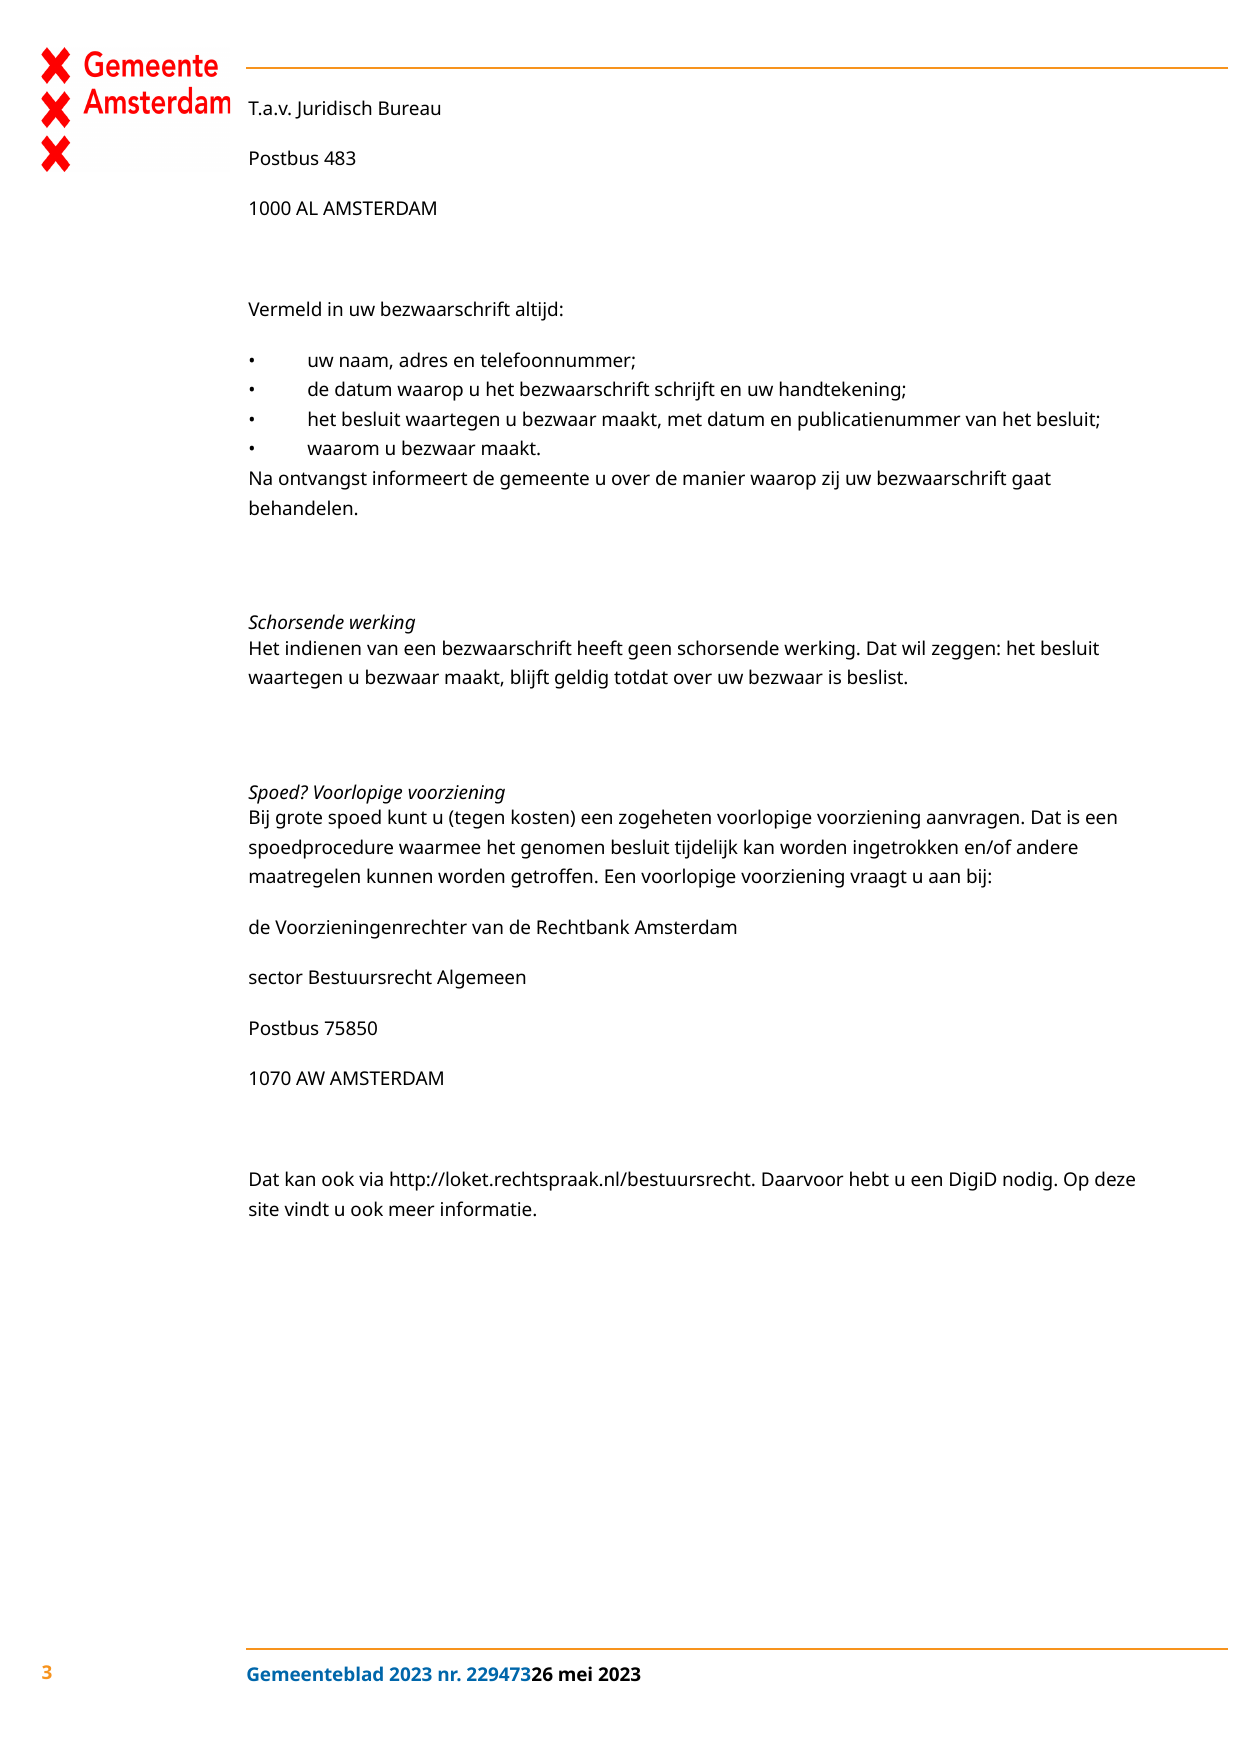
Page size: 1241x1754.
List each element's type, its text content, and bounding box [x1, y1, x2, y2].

text Dat kan ook via http://loket.rechtspraak.nl/bestuursrecht. Daarvoor hebt u een DigiD nodig. Op deze site vindt u ook meer informatie. [248, 1166, 1152, 1222]
text Na ontvangst informeert de gemeente u over de manier waarop zij uw bezwaarschrift gaat behandelen. [248, 465, 1152, 521]
text 1000 AL AMSTERDAM [248, 196, 1152, 221]
text Bij grote spoed kunt u (tegen kosten) een zogeheten voorlopige voorziening aanvragen. Dat is een spoedprocedure waarmee het genomen besluit tijdelijk kan worden ingetrokken en/of andere maatregelen kunnen worden getroffen. Een voorlopige voorziening vraagt u aan bij: [248, 804, 1152, 889]
text de Voorzieningenrechter van de Rechtbank Amsterdam [248, 914, 1152, 940]
text Vermeld in uw bezwaarschrift altijd: [248, 296, 1152, 322]
text T.a.v. Juridisch Bureau [248, 95, 1152, 121]
text sector Bestuursrecht Algemeen [248, 964, 1152, 990]
text Postbus 483 [248, 145, 1152, 171]
text Postbus 75850 [248, 1015, 1152, 1041]
picture [41, 47, 231, 172]
list uw naam, adres en telefoonnummer; [248, 347, 1152, 373]
list de datum waarop u het bezwaarschrift schrijft en uw handtekening; [248, 376, 1152, 402]
text Spoed? Voorlopige voorziening [248, 779, 1152, 804]
text 1070 AW AMSTERDAM [248, 1065, 1152, 1091]
text Het indienen van een bezwaarschrift heeft geen schorsende werking. Dat wil zeggen: het besluit waartegen u bezwaar maakt, blijft geldig totdat over uw bezwaar is beslist. [248, 635, 1152, 690]
text Schorsende werking [248, 609, 1152, 635]
list waarom u bezwaar maakt. [248, 436, 1152, 461]
list het besluit waartegen u bezwaar maakt, met datum en publicatienummer van het besluit; [248, 406, 1152, 432]
